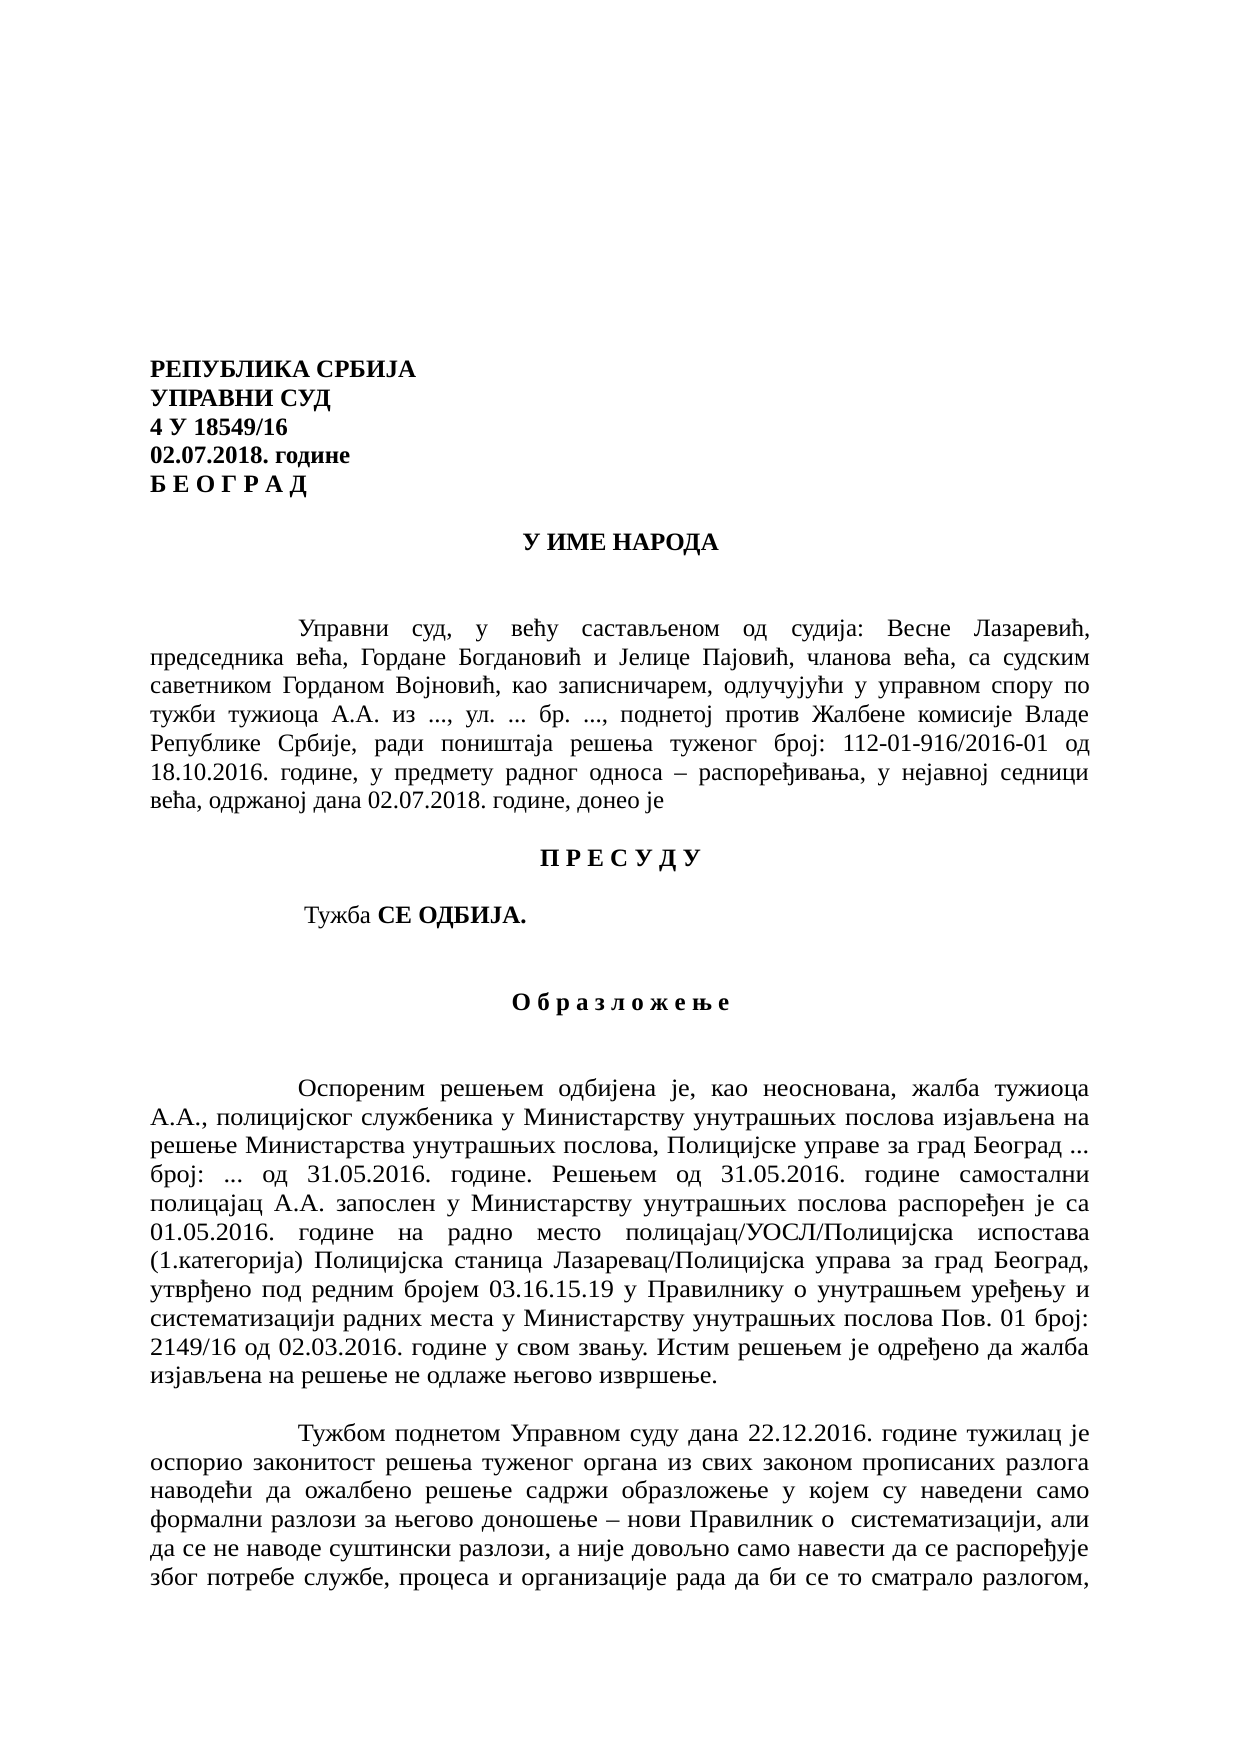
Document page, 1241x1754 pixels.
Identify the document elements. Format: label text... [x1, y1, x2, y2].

text П Р Е С У Д У [150, 843, 1091, 872]
text УПРАВНИ СУД [150, 383, 1091, 412]
text Б Е О Г Р А Д [150, 469, 1091, 498]
text О б р а з л о ж е њ е [150, 987, 1091, 1015]
text Тужбом поднетом Управном суду дана 22.12.2016. године тужилац је оспорио законитост решења туженог органа из свих законом прописаних разлога наводећи да ожалбено решење садржи образложење у којем су наведени само формални разлози за његово доношење – нови Правилник о систематизацији, али да се не наводе суштински разлози, а није довољно само навести да се распоређује због потребе службе, процеса и организације рада да би се то сматрало разлогом, [150, 1418, 1091, 1590]
text Оспореним решењем одбијена је, као неоснована, жалба тужиоца А.А., полицијског службеника у Министарству унутрашњих послова изјављена на решење Министарства унутрашњих послова, Полицијске управе за град Београд ... број: ... од 31.05.2016. године. Решењем од 31.05.2016. године самостални полицајац А.А. запослен у Министарству унутрашњих послова распоређен је са 01.05.2016. године на радно место полицајац/УОСЛ/Полицијска испостава (1.категорија) Полицијска станица Лазаревац/Полицијска управа за град Београд, утврђено под редним бројем 03.16.15.19 у Правилнику о унутрашњем уређењу и систематизацији радних места у Министарству унутрашњих послова Пов. 01 број: 2149/16 од 02.03.2016. године у свом звању. Истим решењем је одређено да жалба изјављена на решење не одлаже његово извршење. [150, 1073, 1091, 1389]
text РЕПУБЛИКА СРБИЈА [150, 148, 1091, 383]
text 02.07.2018. године [150, 440, 1091, 469]
text Тужба СЕ ОДБИЈА. [150, 900, 1091, 929]
text У ИМЕ НАРОДА [150, 527, 1091, 555]
text 4 У 18549/16 [150, 412, 1091, 440]
text Управни суд, у већу састављеном од судија: Весне Лазаревић, председника већа, Гордане Богдановић и Јелице Пајовић, чланова већа, са судским саветником Горданом Војновић, као записничарем, одлучујући у управном спору по тужби тужиоца А.А. из ..., ул. ... бр. ..., поднетој против Жалбене комисије Владе Републике Србије, ради поништаја решења туженог број: 112-01-916/2016-01 од 18.10.2016. године, у предмету радног односа – распоређивања, у нејавној седници већа, одржаној дана 02.07.2018. године, донео је [150, 613, 1091, 814]
